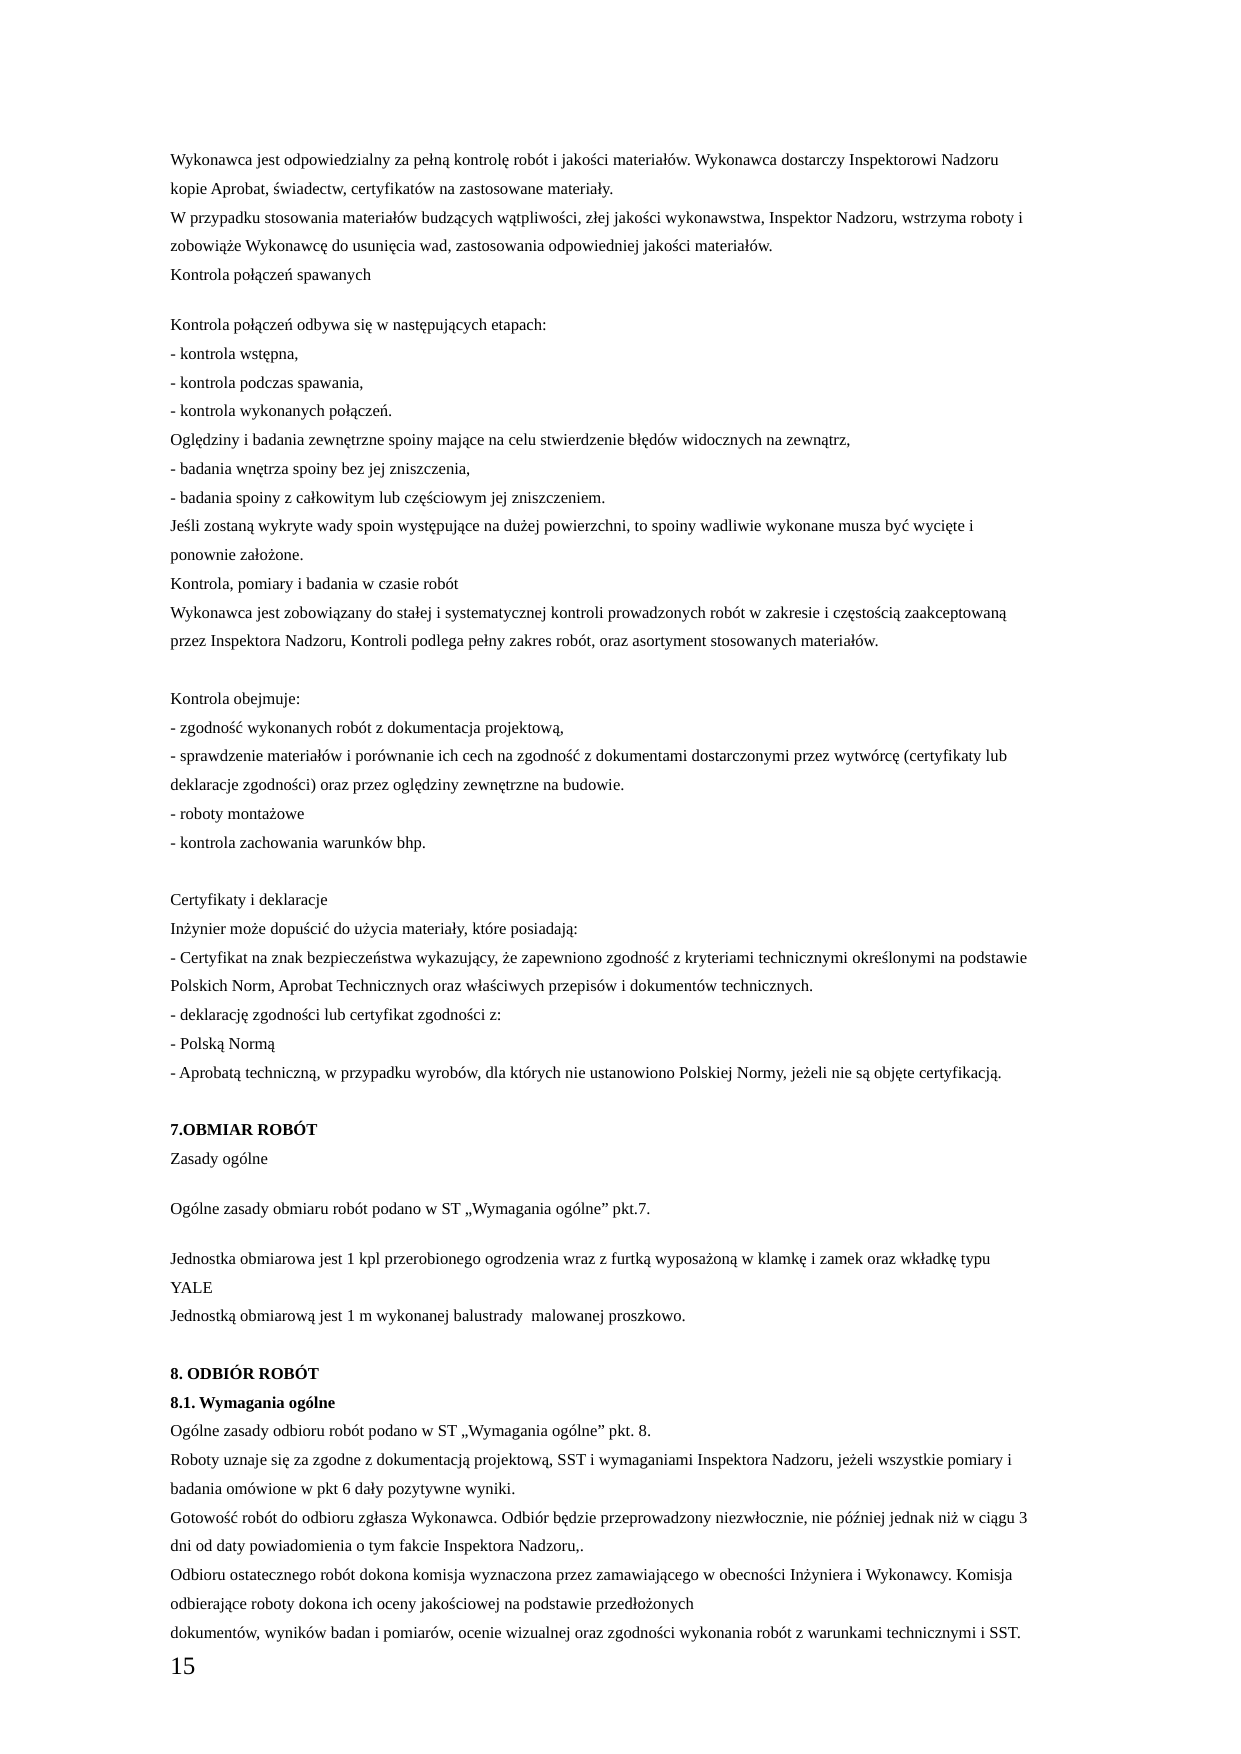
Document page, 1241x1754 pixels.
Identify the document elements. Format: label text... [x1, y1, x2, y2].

text - Certyfikat na znak bezpieczeństwa wykazujący, że zapewniono zgodność z kryteriami technicznymi określonymi na podstawie Polskich Norm, Aprobat Technicznych oraz właściwych przepisów i dokumentów technicznych. [170, 947, 1034, 995]
text Roboty uznaje się za zgodne z dokumentacją projektową, SST i wymaganiami Inspektora Nadzoru, jeżeli wszystkie pomiary i badania omówione w pkt 6 dały pozytywne wyniki. [170, 1450, 1034, 1498]
text - kontrola podczas spawania, [170, 372, 1034, 392]
text W przypadku stosowania materiałów budzących wątpliwości, złej jakości wykonawstwa, Inspektor Nadzoru, wstrzyma roboty i zobowiąże Wykonawcę do usunięcia wad, zastosowania odpowiedniej jakości materiałów. [170, 207, 1034, 255]
text - kontrola wykonanych połączeń. [170, 401, 1034, 420]
text Inżynier może dopuścić do użycia materiały, które posiadają: [170, 919, 1034, 938]
text - Polską Normą [170, 1034, 1078, 1053]
text Jednostka obmiarowa jest 1 kpl przerobionego ogrodzenia wraz z furtką wyposażoną w klamkę i zamek oraz wkładkę typu YALE [170, 1249, 1034, 1297]
text Kontrola obejmuje: [170, 689, 1034, 708]
text Kontrola, pomiary i badania w czasie robót [170, 574, 1034, 593]
text Wykonawca jest odpowiedzialny za pełną kontrolę robót i jakości materiałów. Wykonawca dostarczy Inspektorowi Nadzoru kopie Aprobat, świadectw, certyfikatów na zastosowane materiały. [170, 150, 1034, 198]
text dokumentów, wyników badan i pomiarów, ocenie wizualnej oraz zgodności wykonania robót z warunkami technicznymi i SST. [170, 1622, 1034, 1642]
text Jednostką obmiarową jest 1 m wykonanej balustrady malowanej proszkowo. [170, 1306, 1034, 1325]
text Zasady ogólne [170, 1149, 1078, 1168]
text 8.1. Wymagania ogólne [170, 1392, 1034, 1412]
text - kontrola wstępna, [170, 344, 1034, 363]
text Oględziny i badania zewnętrzne spoiny mające na celu stwierdzenie błędów widocznych na zewnątrz, [170, 430, 1034, 449]
text - kontrola zachowania warunków bhp. [170, 832, 1034, 852]
text - zgodność wykonanych robót z dokumentacja projektową, [170, 717, 1034, 737]
text Odbioru ostatecznego robót dokona komisja wyznaczona przez zamawiającego w obecności Inżyniera i Wykonawcy. Komisja odbierające roboty dokona ich oceny jakościowej na podstawie przedłożonych [170, 1565, 1034, 1613]
text Wykonawca jest zobowiązany do stałej i systematycznej kontroli prowadzonych robót w zakresie i częstością zaakceptowaną przez Inspektora Nadzoru, Kontroli podlega pełny zakres robót, oraz asortyment stosowanych materiałów. [170, 602, 1034, 650]
text Certyfikaty i deklaracje [170, 890, 1034, 909]
text Jeśli zostaną wykryte wady spoin występujące na dużej powierzchni, to spoiny wadliwie wykonane musza być wycięte i ponownie założone. [170, 516, 1034, 564]
text - badania spoiny z całkowitym lub częściowym jej zniszczeniem. [170, 487, 1034, 507]
text - sprawdzenie materiałów i porównanie ich cech na zgodność z dokumentami dostarczonymi przez wytwórcę (certyfikaty lub deklaracje zgodności) oraz przez oględziny zewnętrzne na budowie. [170, 746, 1034, 794]
text Kontrola połączeń spawanych [170, 265, 1078, 284]
text Kontrola połączeń odbywa się w następujących etapach: [170, 315, 1034, 334]
text Ogólne zasady obmiaru robót podano w ST „Wymagania ogólne” pkt.7. [170, 1199, 1078, 1218]
text - deklarację zgodności lub certyfikat zgodności z: [170, 1005, 1034, 1024]
text - Aprobatą techniczną, w przypadku wyrobów, dla których nie ustanowiono Polskiej Normy, jeżeli nie są objęte certyfikacją. [170, 1062, 1078, 1082]
text - badania wnętrza spoiny bez jej zniszczenia, [170, 459, 1034, 478]
text 8. ODBIÓR ROBÓT [170, 1364, 1034, 1383]
text Ogólne zasady odbioru robót podano w ST „Wymagania ogólne” pkt. 8. [170, 1421, 1034, 1440]
text - roboty montażowe [170, 804, 1034, 823]
text Gotowość robót do odbioru zgłasza Wykonawca. Odbiór będzie przeprowadzony niezwłocznie, nie później jednak niż w ciągu 3 dni od daty powiadomienia o tym fakcie Inspektora Nadzoru,. [170, 1507, 1034, 1555]
text 7.OBMIAR ROBÓT [170, 1120, 1078, 1139]
